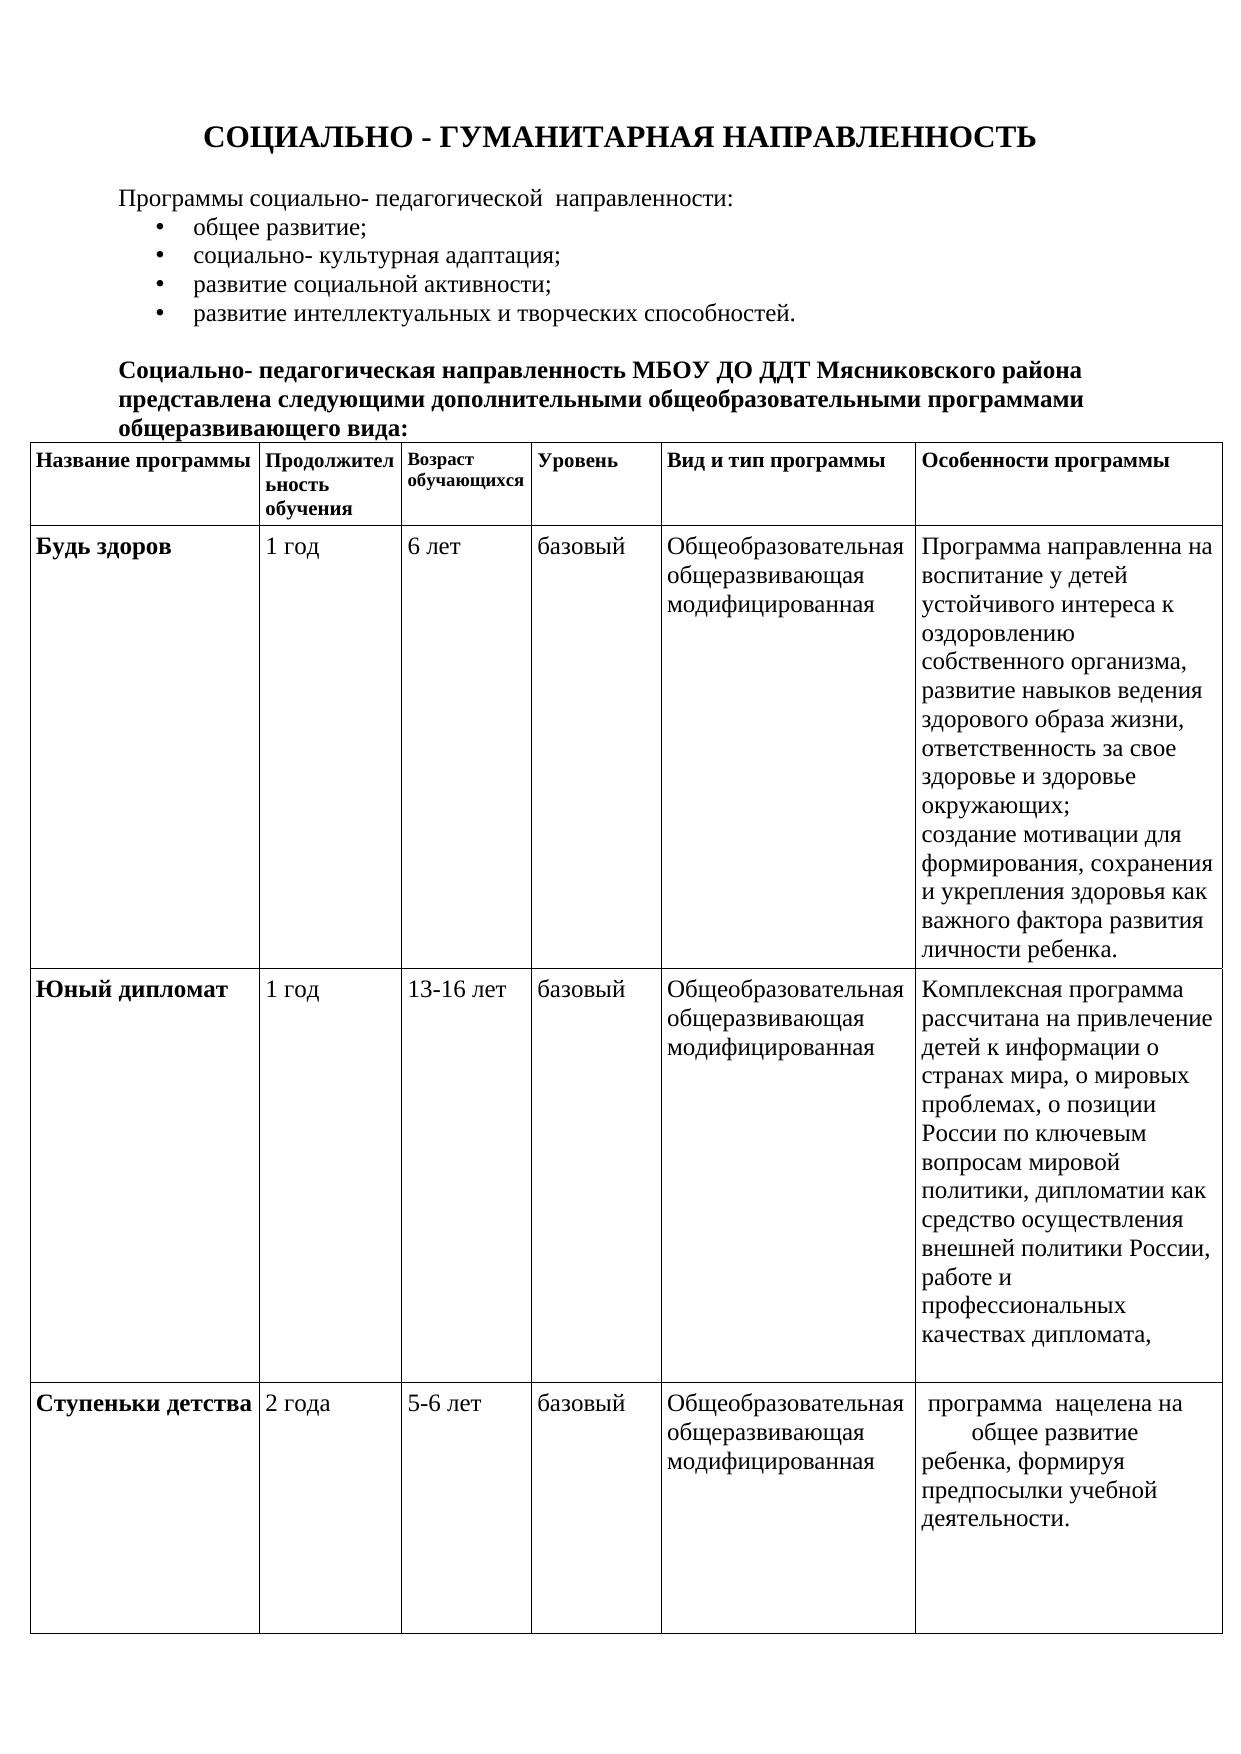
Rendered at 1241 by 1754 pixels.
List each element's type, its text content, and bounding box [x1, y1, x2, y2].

table_cell базовый [532, 1383, 661, 1633]
table_header Продолжительность обучения [260, 443, 401, 525]
text Социально- педагогическая направленность МБОУ ДО ДДТ Мясниковского района представлена следующими дополнительными общеобразовательными программами общеразвивающего вида: [118, 355, 1122, 442]
text СОЦИАЛЬНО - ГУМАНИТАРНАЯ НАПРАВЛЕННОСТЬ [118, 118, 1122, 154]
table_cell 6 лет [402, 526, 531, 968]
table_cell Комплексная программа рассчитана на привлечение детей к информации о странах мира, о мировых проблемах, о позиции России по ключевым вопросам мировой политики, дипломатии как средство осуществления внешней политики России, работе и профессиональных качествах дипломата, [916, 969, 1222, 1382]
table_cell Общеобразовательная общеразвивающая модифицированная [662, 969, 915, 1382]
table_cell Будь здоров [31, 526, 259, 968]
table_cell 1 год [260, 526, 401, 968]
table_cell 2 года [260, 1383, 401, 1633]
table_cell Общеобразовательная общеразвивающая модифицированная [662, 1383, 915, 1633]
table_header Уровень [532, 443, 661, 525]
table_cell программа нацелена на общее развитие ребенка, формируя предпосылки учебной деятельности. [916, 1383, 1222, 1633]
text Программы социально- педагогической направленности: [118, 183, 1122, 212]
table_header Особенности программы [916, 443, 1222, 525]
table_cell 1 год [260, 969, 401, 1382]
table_header Название программы [31, 443, 259, 525]
list социально- культурная адаптация; [156, 240, 1122, 269]
list развитие социальной активности; [156, 269, 1122, 298]
table_cell 13-16 лет [402, 969, 531, 1382]
table_cell 5-6 лет [402, 1383, 531, 1633]
table_header Возраст обучающихся [402, 443, 531, 525]
table_cell Ступеньки детства [31, 1383, 259, 1633]
table_cell базовый [532, 526, 661, 968]
list развитие интеллектуальных и творческих способностей. [156, 298, 1122, 327]
table_cell Общеобразовательная общеразвивающая модифицированная [662, 526, 915, 968]
table_cell базовый [532, 969, 661, 1382]
table_cell Программа направленна на воспитание у детей устойчивого интереса к оздоровлению собственного организма, развитие навыков ведения здорового образа жизни, ответственность за свое здоровье и здоровье окружающих; создание мотивации для формирования, сохранения и укрепления здоровья как важного фактора развития личности ребенка. [916, 526, 1222, 968]
list общее развитие; [156, 212, 1122, 240]
table_cell Юный дипломат [31, 969, 259, 1382]
table_header Вид и тип программы [662, 443, 915, 525]
